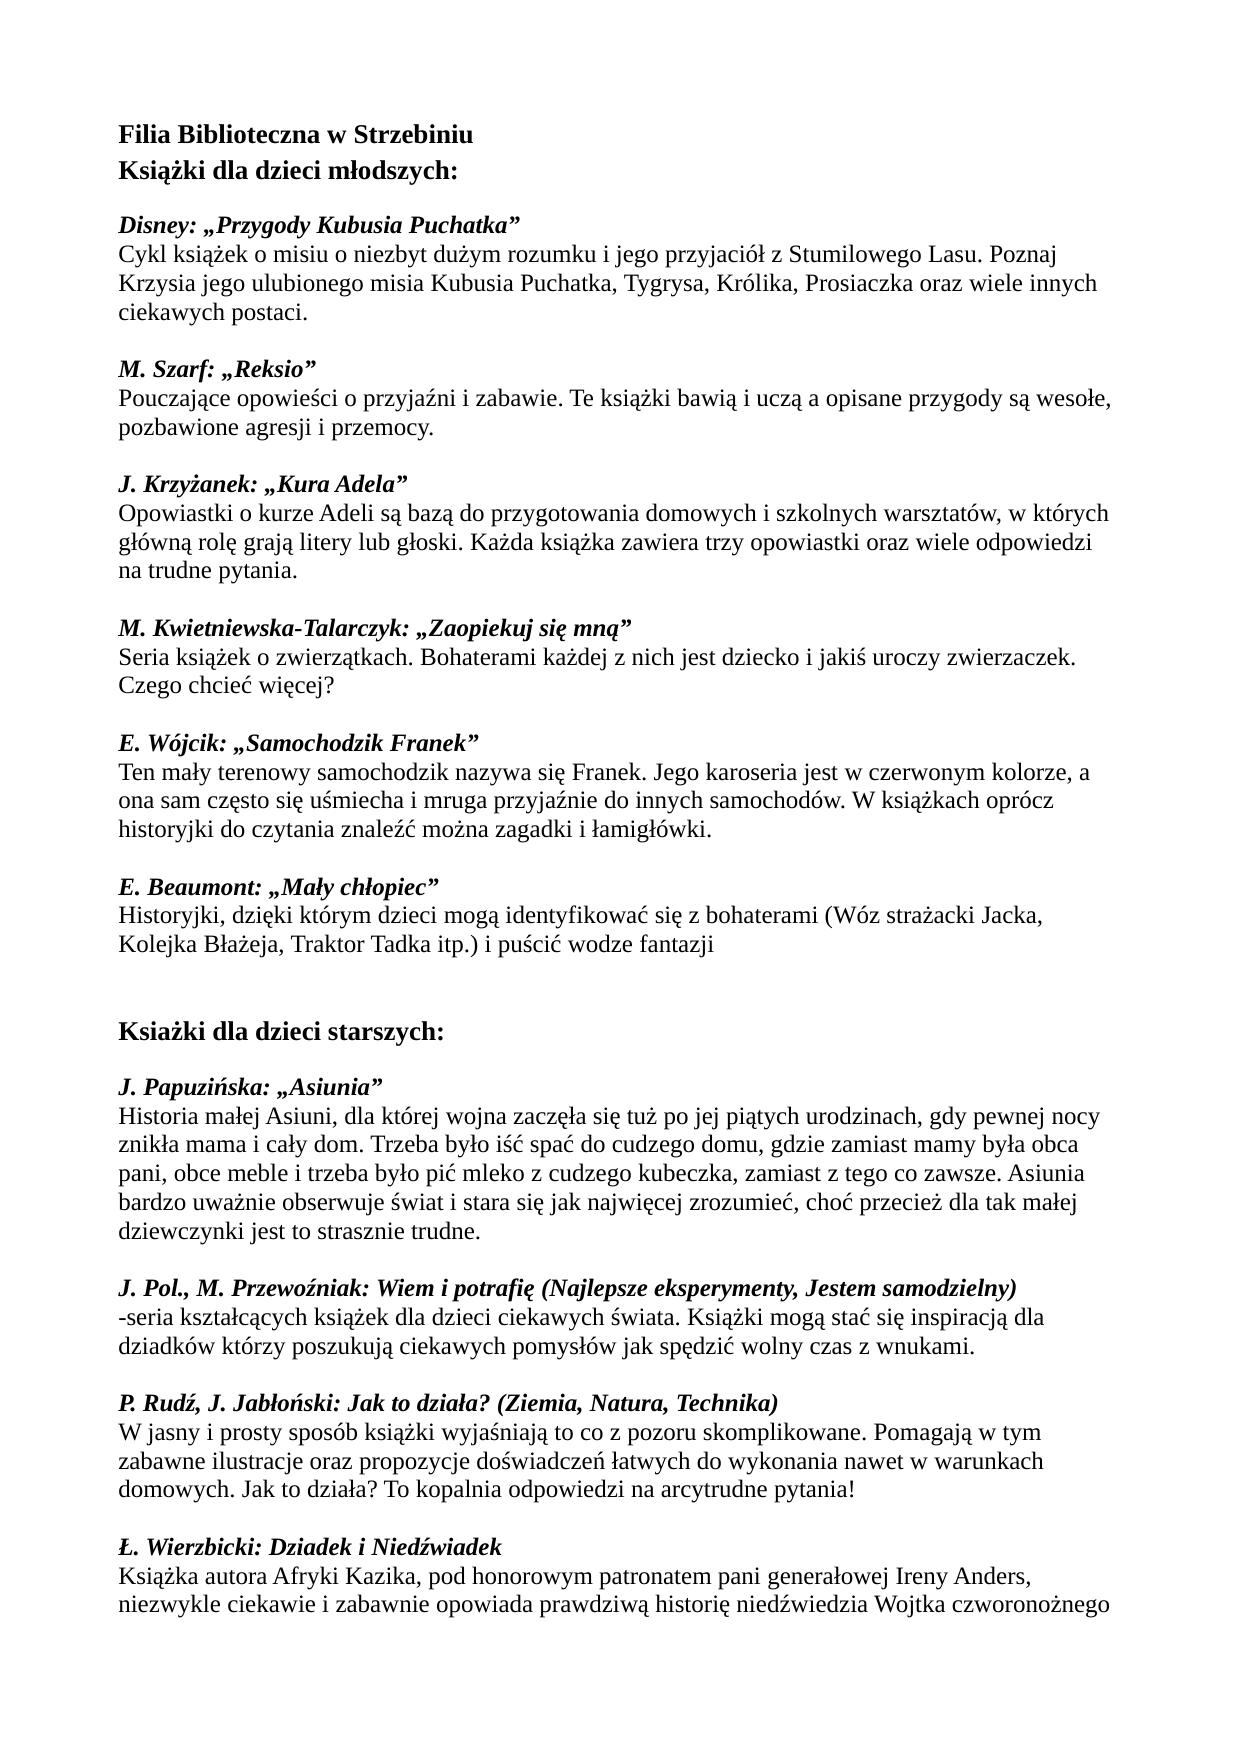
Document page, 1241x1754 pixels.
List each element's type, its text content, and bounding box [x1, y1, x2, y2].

text Historyjki, dzięki którym dzieci mogą identyfikować się z bohaterami (Wóz strażacki Jacka, Kolejka Błażeja, Traktor Tadka itp.) i puścić wodze fantazji [118, 900, 1122, 958]
text -seria kształcących książek dla dzieci ciekawych świata. Książki mogą stać się inspiracją dla dziadków którzy poszukują ciekawych pomysłów jak spędzić wolny czas z wnukami. [118, 1302, 1122, 1359]
text P. Rudź, J. Jabłoński: Jak to działa? (Ziemia, Natura, Technika) [118, 1388, 1122, 1417]
text E. Beaumont: „Mały chłopiec” [118, 872, 1122, 900]
text Cykl książek o misiu o niezbyt dużym rozumku i jego przyjaciół z Stumilowego Lasu. Poznaj Krzysia jego ulubionego misia Kubusia Puchatka, Tygrysa, Królika, Prosiaczka oraz wiele innych ciekawych postaci. [118, 239, 1122, 325]
text M. Szarf: „Reksio” [118, 354, 1122, 383]
text E. Wójcik: „Samochodzik Franek” [118, 728, 1122, 757]
text J. Papuzińska: „Asiunia” [118, 1072, 1122, 1101]
text W jasny i prosty sposób książki wyjaśniają to co z pozoru skomplikowane. Pomagają w tym zabawne ilustracje oraz propozycje doświadczeń łatwych do wykonania nawet w warunkach domowych. Jak to działa? To kopalnia odpowiedzi na arcytrudne pytania! [118, 1417, 1122, 1503]
text Opowiastki o kurze Adeli są bazą do przygotowania domowych i szkolnych warsztatów, w których główną rolę grają litery lub głoski. Każda książka zawiera trzy opowiastki oraz wiele odpowiedzi na trudne pytania. [118, 498, 1122, 584]
text Filia Biblioteczna w Strzebiniu Książki dla dzieci młodszych: [118, 118, 1122, 185]
text Disney: „Przygody Kubusia Puchatka” [118, 210, 1122, 239]
text J. Krzyżanek: „Kura Adela” [118, 469, 1122, 498]
text Książka autora Afryki Kazika, pod honorowym patronatem pani generałowej Ireny Anders, niezwykle ciekawie i zabawnie opowiada prawdziwą historię niedźwiedzia Wojtka czworonożnego [118, 1561, 1122, 1618]
text Ł. Wierzbicki: Dziadek i Niedźwiadek [118, 1532, 1122, 1561]
text Ten mały terenowy samochodzik nazywa się Franek. Jego karoseria jest w czerwonym kolorze, a ona sam często się uśmiecha i mruga przyjaźnie do innych samochodów. W książkach oprócz historyjki do czytania znaleźć można zagadki i łamigłówki. [118, 757, 1122, 843]
text M. Kwietniewska-Talarczyk: „Zaopiekuj się mną” Seria książek o zwierzątkach. Bohaterami każdej z nich jest dziecko i jakiś uroczy zwierzaczek. Czego chcieć więcej? [118, 613, 1122, 699]
text Ksiażki dla dzieci starszych: [118, 1015, 1122, 1047]
text Historia małej Asiuni, dla której wojna zaczęła się tuż po jej piątych urodzinach, gdy pewnej nocy znikła mama i cały dom. Trzeba było iść spać do cudzego domu, gdzie zamiast mamy była obca pani, obce meble i trzeba było pić mleko z cudzego kubeczka, zamiast z tego co zawsze. Asiunia bardzo uważnie obserwuje świat i stara się jak najwięcej zrozumieć, choć przecież dla tak małej dziewczynki jest to strasznie trudne. [118, 1101, 1122, 1244]
text J. Pol., M. Przewoźniak: Wiem i potrafię (Najlepsze eksperymenty, Jestem samodzielny) [118, 1273, 1122, 1302]
text Pouczające opowieści o przyjaźni i zabawie. Te książki bawią i uczą a opisane przygody są wesołe, pozbawione agresji i przemocy. [118, 383, 1122, 440]
